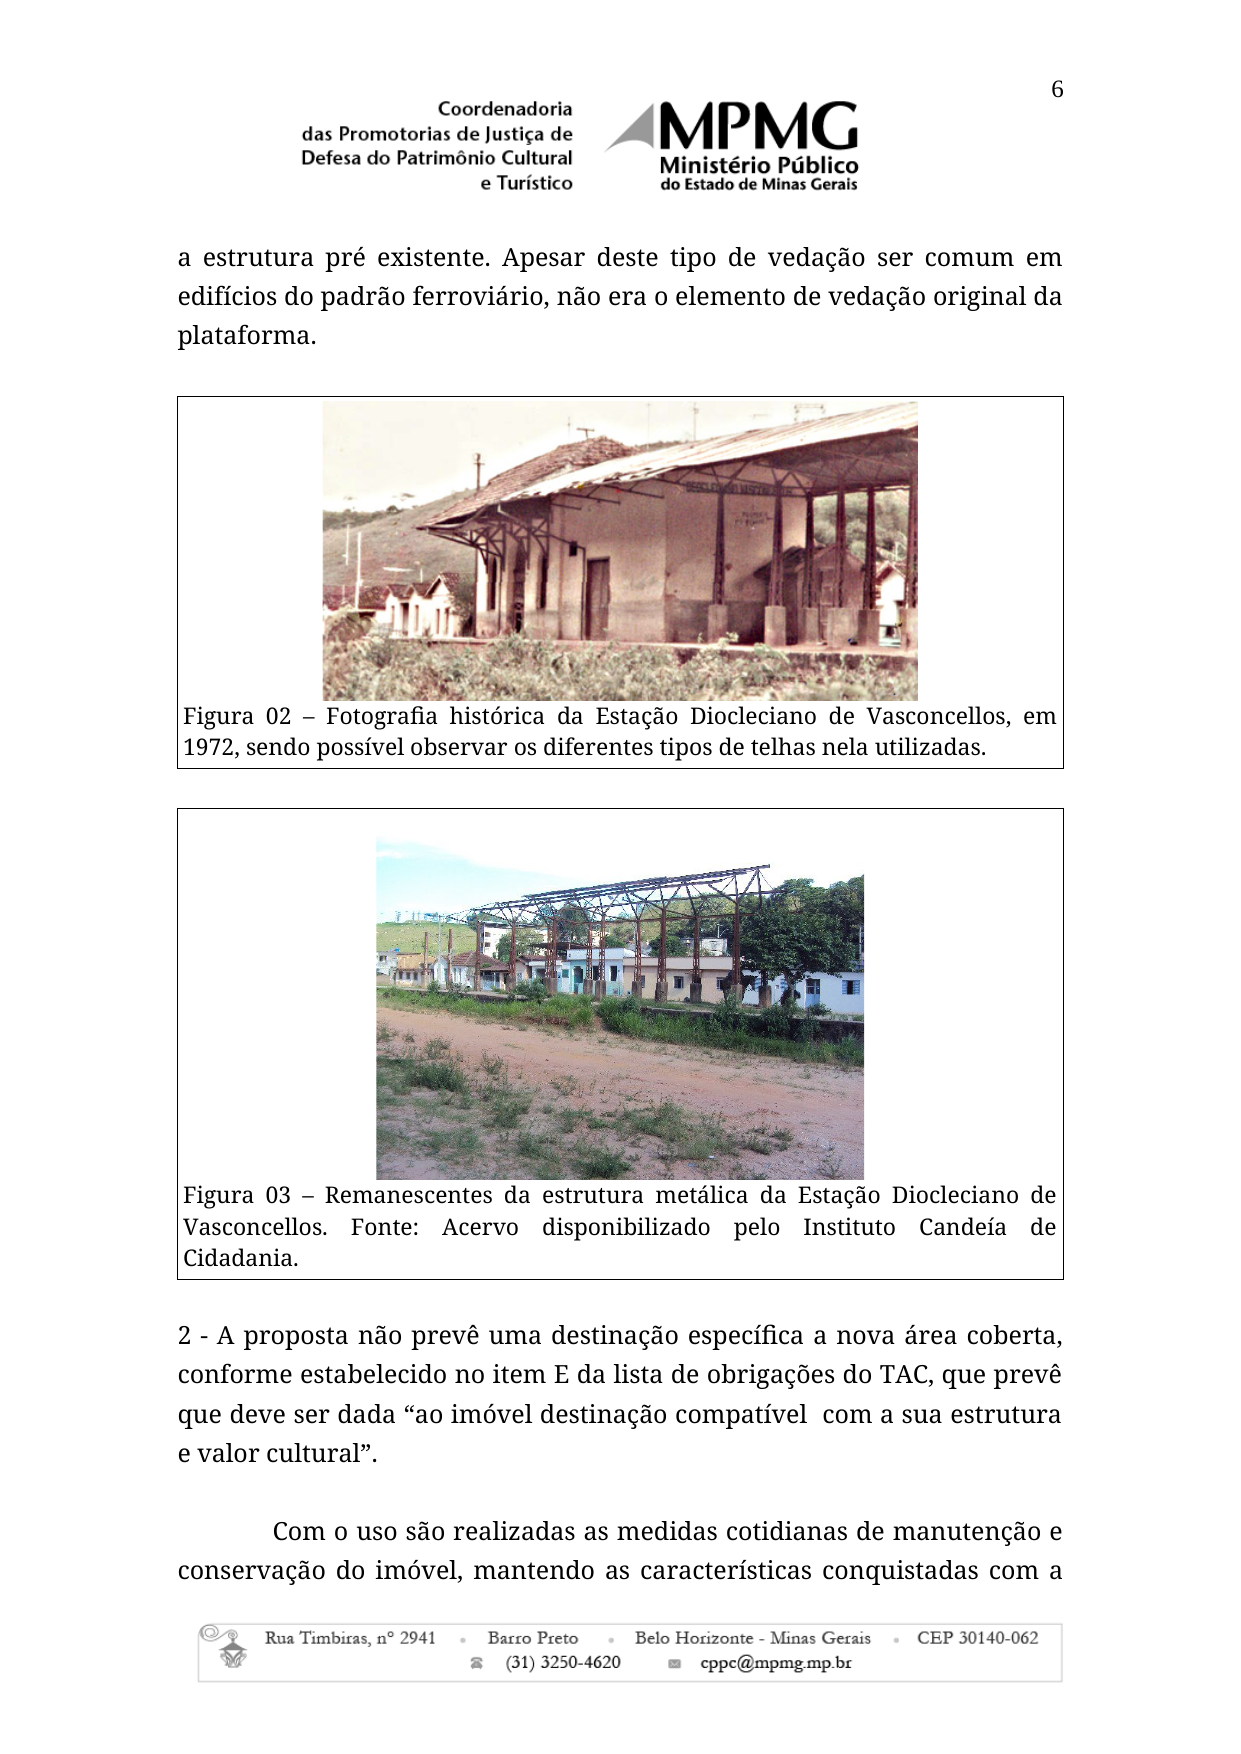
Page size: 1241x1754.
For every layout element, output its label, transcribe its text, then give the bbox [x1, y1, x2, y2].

picture [376, 813, 865, 1180]
text a estrutura pré existente. Apesar deste tipo de vedação ser comum em edifícios do padrão ferroviário, não era o elemento de vedação original da plataforma. [177, 239, 1063, 352]
picture [186, 1615, 1073, 1689]
picture [322, 401, 918, 701]
text 2 - A proposta não prevê uma destinação específica a nova área coberta, conforme estabelecido no item E da lista de obrigações do TAC, que prevê que deve ser dada “ao imóvel destinação compatível com a sua estrutura e valor cultural”. [177, 1318, 1063, 1469]
picture [177, 73, 1053, 207]
table_header Figura 03 – Remanescentes da estrutura metálica da Estação Diocleciano de Vasconcellos. Fonte: Acervo disponibilizado pelo Instituto Candeía de Cidadania. [178, 809, 1063, 1279]
table_header Figura 02 – Fotografia histórica da Estação Diocleciano de Vasconcellos, em 1972, sendo possível observar os diferentes tipos de telhas nela utilizadas. [178, 397, 1063, 768]
text Com o uso são realizadas as medidas cotidianas de manutenção e conservação do imóvel, mantendo as características conquistadas com a [177, 1514, 1063, 1587]
